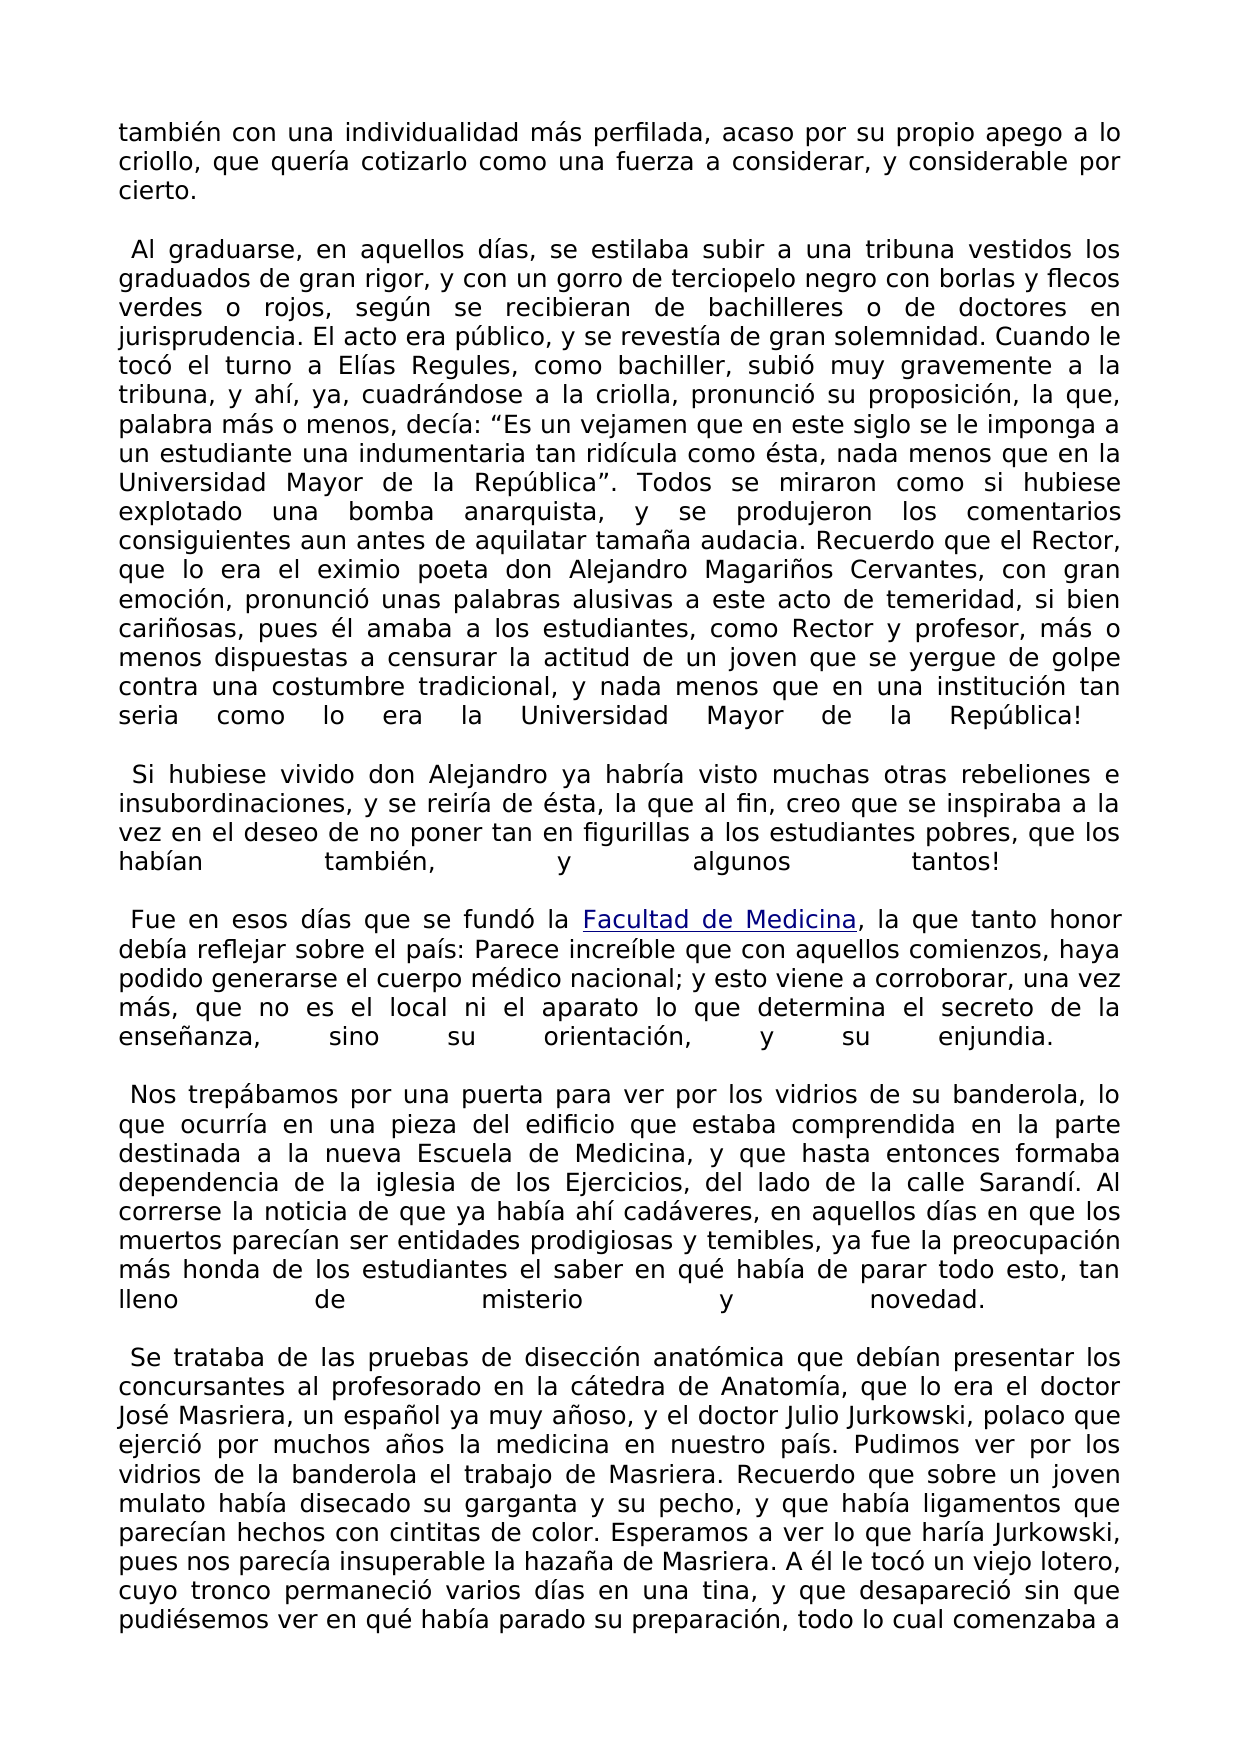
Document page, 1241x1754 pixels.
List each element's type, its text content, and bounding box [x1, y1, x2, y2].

text también con una individualidad más perfilada, acaso por su propio apego a lo criollo, que quería cotizarlo como una fuerza a considerar, y considerable por cierto. Al graduarse, en aquellos días, se estilaba subir a una tribuna vestidos los graduados de gran rigor, y con un gorro de terciopelo negro con borlas y flecos verdes o rojos, según se recibieran de bachilleres o de doctores en jurisprudencia. El acto era público, y se revestía de gran solemnidad. Cuando le tocó el turno a Elías Regules, como bachiller, subió muy gravemente a la tribuna, y ahí, ya, cuadrándose a la criolla, pronunció su proposición, la que, palabra más o menos, decía: “Es un vejamen que en este siglo se le imponga a un estudiante una indumentaria tan ridícula como ésta, nada menos que en la Universidad Mayor de la República”. Todos se miraron como si hubiese explotado una bomba anarquista, y se produjeron los comentarios consiguientes aun antes de aquilatar tamaña audacia. Recuerdo que el Rector, que lo era el eximio poeta don Alejandro Magariños Cervantes, con gran emoción, pronunció unas palabras alusivas a este acto de temeridad, si bien cariñosas, pues él amaba a los estudiantes, como Rector y profesor, más o menos dispuestas a censurar la actitud de un joven que se yergue de golpe contra una costumbre tradicional, y nada menos que en una institución tan seria como lo era la Universidad Mayor de la República! Si hubiese vivido don Alejandro ya habría visto muchas otras rebeliones e insubordinaciones, y se reiría de ésta, la que al fin, creo que se inspiraba a la vez en el deseo de no poner tan en figurillas a los estudiantes pobres, que los habían también, y algunos tantos! Fue en esos días que se fundó la Facultad de Medicina, la que tanto honor debía reflejar sobre el país: Parece increíble que con aquellos comienzos, haya podido generarse el cuerpo médico nacional; y esto viene a corroborar, una vez más, que no es el local ni el aparato lo que determina el secreto de la enseñanza, sino su orientación, y su enjundia. Nos trepábamos por una puerta para ver por los vidrios de su banderola, lo que ocurría en una pieza del edificio que estaba comprendida en la parte destinada a la nueva Escuela de Medicina, y que hasta entonces formaba dependencia de la iglesia de los Ejercicios, del lado de la calle Sarandí. Al correrse la noticia de que ya había ahí cadáveres, en aquellos días en que los muertos parecían ser entidades prodigiosas y temibles, ya fue la preocupación más honda de los estudiantes el saber en qué había de parar todo esto, tan lleno de misterio y novedad. Se trataba de las pruebas de disección anatómica que debían presentar los concursantes al profesorado en la cátedra de Anatomía, que lo era el doctor José Masriera, un español ya muy añoso, y el doctor Julio Jurkowski, polaco que ejerció por muchos años la medicina en nuestro país. Pudimos ver por los vidrios de la banderola el trabajo de Masriera. Recuerdo que sobre un joven mulato había disecado su garganta y su pecho, y que había ligamentos que parecían hechos con cintitas de color. Esperamos a ver lo que haría Jurkowski, pues nos parecía insuperable la hazaña de Masriera. A él le tocó un viejo lotero, cuyo tronco permaneció varios días en una tina, y que desapareció sin que pudiésemos ver en qué había parado su preparación, todo lo cual comenzaba a [118, 118, 1122, 1635]
